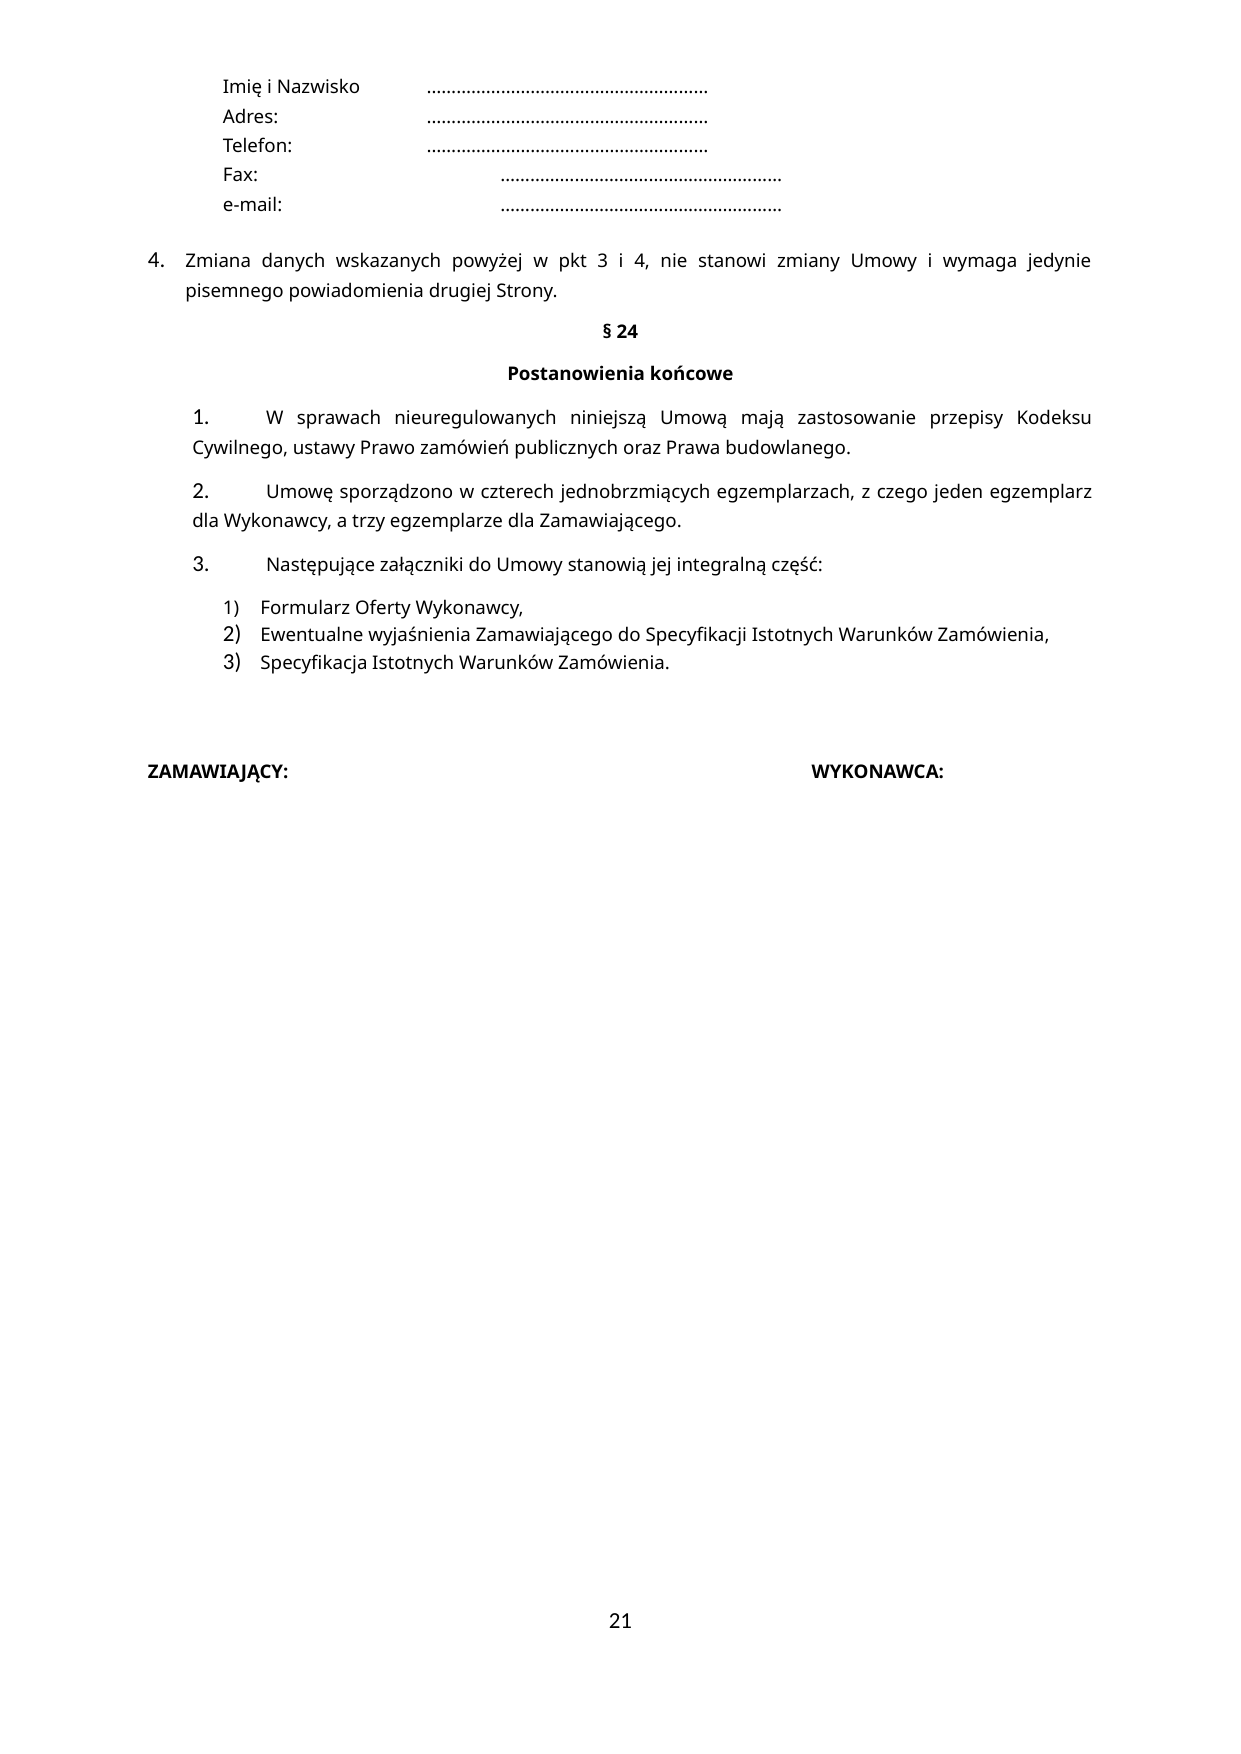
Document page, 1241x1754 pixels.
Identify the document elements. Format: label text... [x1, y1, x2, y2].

list Zmiana danych wskazanych powyżej w pkt 3 i 4, nie stanowi zmiany Umowy i wymaga jedynie pisemnego powiadomienia drugiej Strony. [148, 245, 1093, 302]
list Specyfikacja Istotnych Warunków Zamówienia. [223, 647, 1093, 676]
text e-mail: ………………………………………………… [223, 191, 1093, 216]
list Ewentualne wyjaśnienia Zamawiającego do Specyfikacji Istotnych Warunków Zamówienia, [223, 619, 1093, 647]
text § 24 [148, 319, 1093, 344]
list W sprawach nieuregulowanych niniejszą Umową mają zastosowanie przepisy Kodeksu Cywilnego, ustawy Prawo zamówień publicznych oraz Prawa budowlanego. [192, 402, 1093, 459]
text Imię i Nazwisko ………………………………………………… [223, 74, 1093, 99]
list Umowę sporządzono w czterech jednobrzmiących egzemplarzach, z czego jeden egzemplarz dla Wykonawcy, a trzy egzemplarze dla Zamawiającego. [192, 476, 1093, 533]
text Fax: ………………………………………………… [223, 162, 1093, 187]
text Telefon: ………………………………………………… [223, 132, 1093, 158]
text Adres: ………………………………………………… [223, 103, 1093, 128]
text Postanowienia końcowe [148, 360, 1093, 386]
text ZAMAWIAJĄCY: WYKONAWCA: [148, 758, 1093, 784]
list Formularz Oferty Wykonawcy, [223, 594, 1093, 619]
list Następujące załączniki do Umowy stanowią jej integralną część: [192, 549, 1093, 577]
